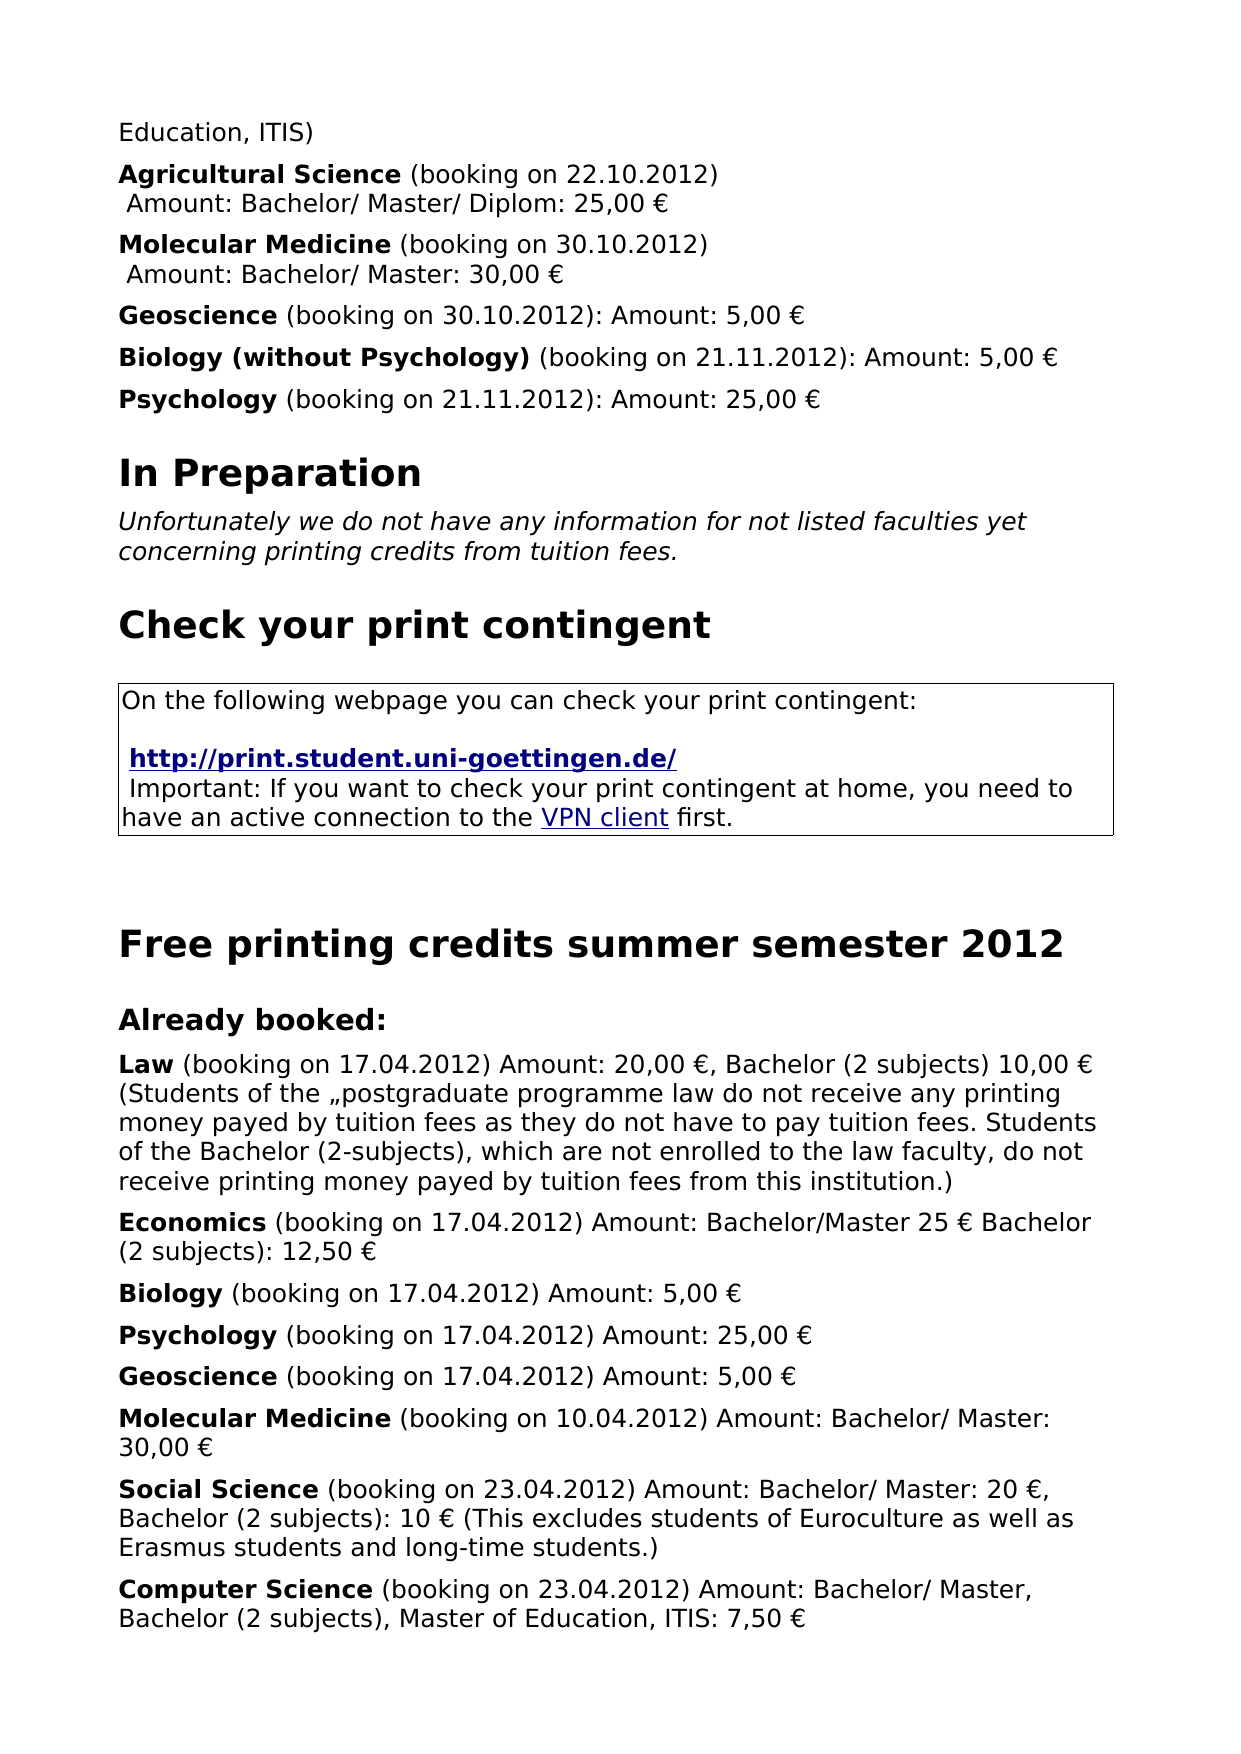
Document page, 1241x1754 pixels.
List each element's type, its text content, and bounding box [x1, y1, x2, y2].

text Biology (booking on 17.04.2012) Amount: 5,00 € [118, 1279, 1122, 1308]
text Psychology (booking on 17.04.2012) Amount: 25,00 € [118, 1321, 1122, 1350]
subtitle Check your print contingent [118, 603, 1122, 647]
text Molecular Medicine (booking on 10.04.2012) Amount: Bachelor/ Master: 30,00 € [118, 1404, 1122, 1463]
text Biology (without Psychology) (booking on 21.11.2012): Amount: 5,00 € [118, 343, 1122, 372]
subtitle Already booked: [118, 1004, 1122, 1038]
text Psychology (booking on 21.11.2012): Amount: 25,00 € [118, 385, 1122, 414]
text Geoscience (booking on 30.10.2012): Amount: 5,00 € [118, 301, 1122, 331]
subtitle In Preparation [118, 451, 1122, 495]
text Geoscience (booking on 17.04.2012) Amount: 5,00 € [118, 1363, 1122, 1392]
text Economics (booking on 17.04.2012) Amount: Bachelor/Master 25 € Bachelor (2 subjects): 12,50 € [118, 1208, 1122, 1267]
subtitle Free printing credits summer semester 2012 [118, 922, 1122, 966]
text Education, ITIS) [118, 118, 1122, 147]
text Unfortunately we do not have any information for not listed faculties yet concerning printing credits from tuition fees. [118, 508, 1122, 566]
text Law (booking on 17.04.2012) Amount: 20,00 €, Bachelor (2 subjects) 10,00 € (Students of the „postgraduate programme law do not receive any printing money payed by tuition fees as they do not have to pay tuition fees. Students of the Bachelor (2-subjects), which are not enrolled to the law faculty, do not receive printing money payed by tuition fees from this institution.) [118, 1050, 1122, 1196]
table_header On the following webpage you can check your print contingent: http://print.student.uni-goettingen.de/ Important: If you want to check your print contingent at home, you need to have an active connection to the VPN client first. [119, 684, 1113, 835]
text Agricultural Science (booking on 22.10.2012) Amount: Bachelor/ Master/ Diplom: 25,00 € [118, 160, 1122, 218]
text Molecular Medicine (booking on 30.10.2012) Amount: Bachelor/ Master: 30,00 € [118, 231, 1122, 289]
text Computer Science (booking on 23.04.2012) Amount: Bachelor/ Master, Bachelor (2 subjects), Master of Education, ITIS: 7,50 € [118, 1575, 1122, 1633]
text Social Science (booking on 23.04.2012) Amount: Bachelor/ Master: 20 €, Bachelor (2 subjects): 10 € (This excludes students of Euroculture as well as Erasmus students and long-time students.) [118, 1475, 1122, 1563]
